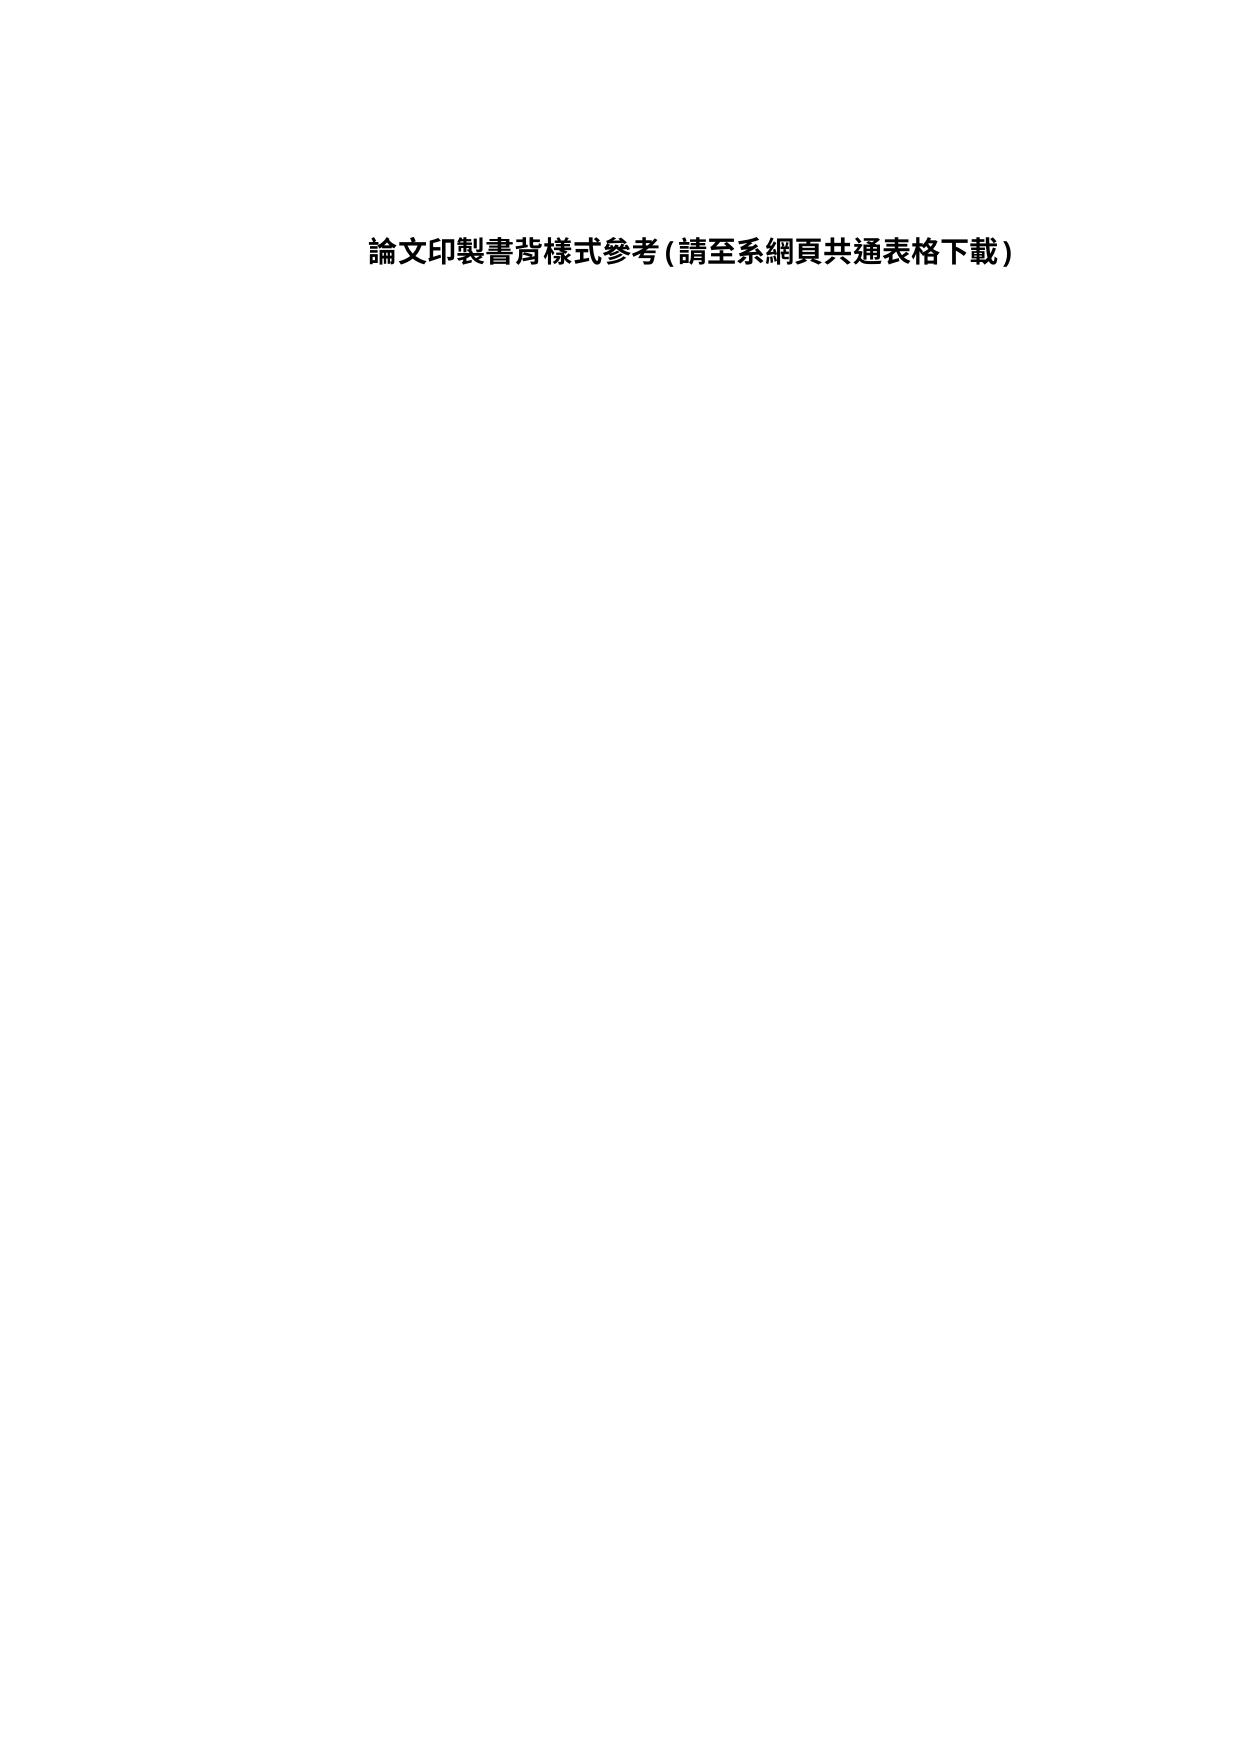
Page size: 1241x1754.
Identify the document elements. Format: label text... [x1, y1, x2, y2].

text 論文印製書背樣式參考(請至系網頁共通表格下載) [257, 208, 1128, 271]
